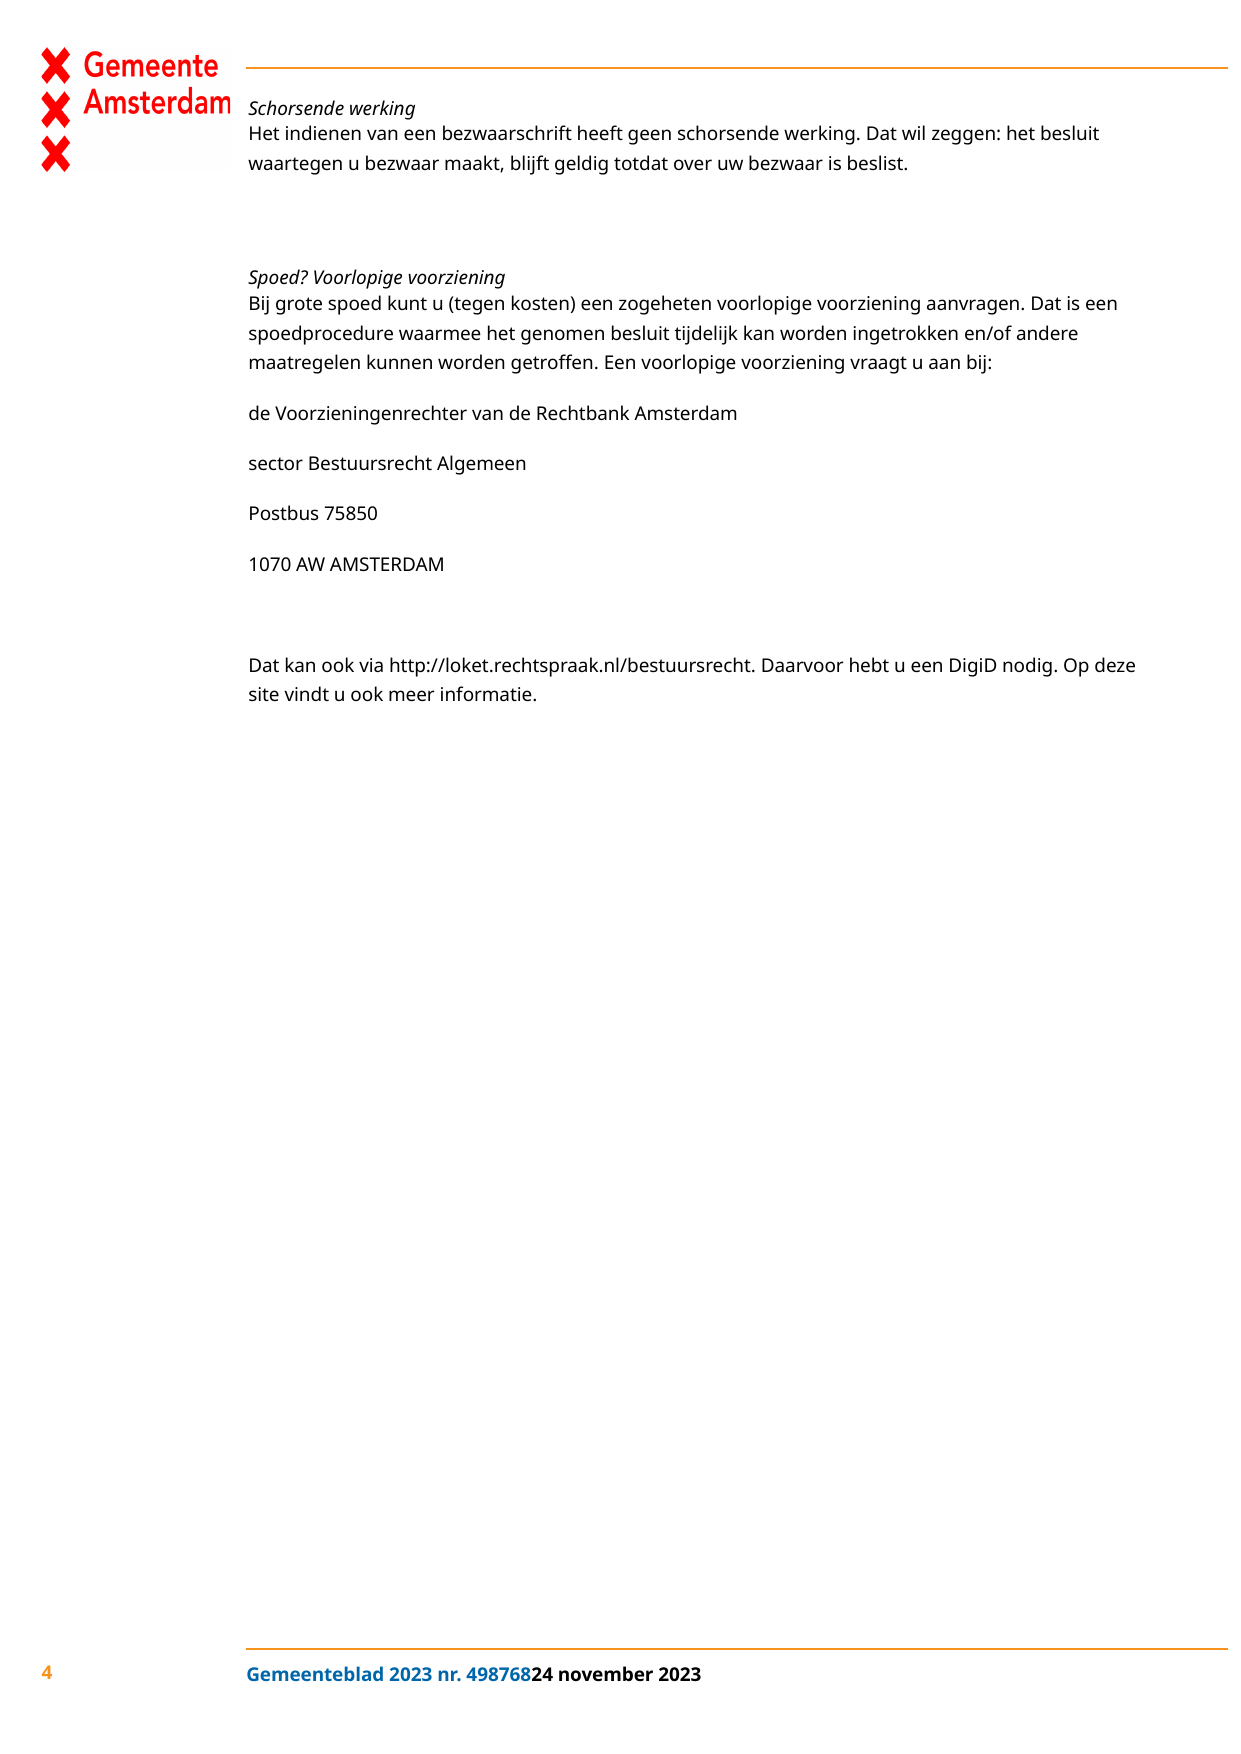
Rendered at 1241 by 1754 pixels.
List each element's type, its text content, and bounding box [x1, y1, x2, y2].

text Het indienen van een bezwaarschrift heeft geen schorsende werking. Dat wil zeggen: het besluit waartegen u bezwaar maakt, blijft geldig totdat over uw bezwaar is beslist. [248, 121, 1152, 176]
text de Voorzieningenrechter van de Rechtbank Amsterdam [248, 400, 1152, 426]
text 1070 AW AMSTERDAM [248, 551, 1152, 577]
text Postbus 75850 [248, 501, 1152, 526]
text Dat kan ook via http://loket.rechtspraak.nl/bestuursrecht. Daarvoor hebt u een DigiD nodig. Op deze site vindt u ook meer informatie. [248, 652, 1152, 707]
text Spoed? Voorlopige voorziening [248, 264, 1152, 290]
text Bij grote spoed kunt u (tegen kosten) een zogeheten voorlopige voorziening aanvragen. Dat is een spoedprocedure waarmee het genomen besluit tijdelijk kan worden ingetrokken en/of andere maatregelen kunnen worden getroffen. Een voorlopige voorziening vraagt u aan bij: [248, 290, 1152, 375]
text Schorsende werking [248, 95, 1152, 121]
text sector Bestuursrecht Algemeen [248, 450, 1152, 476]
picture [41, 47, 231, 172]
